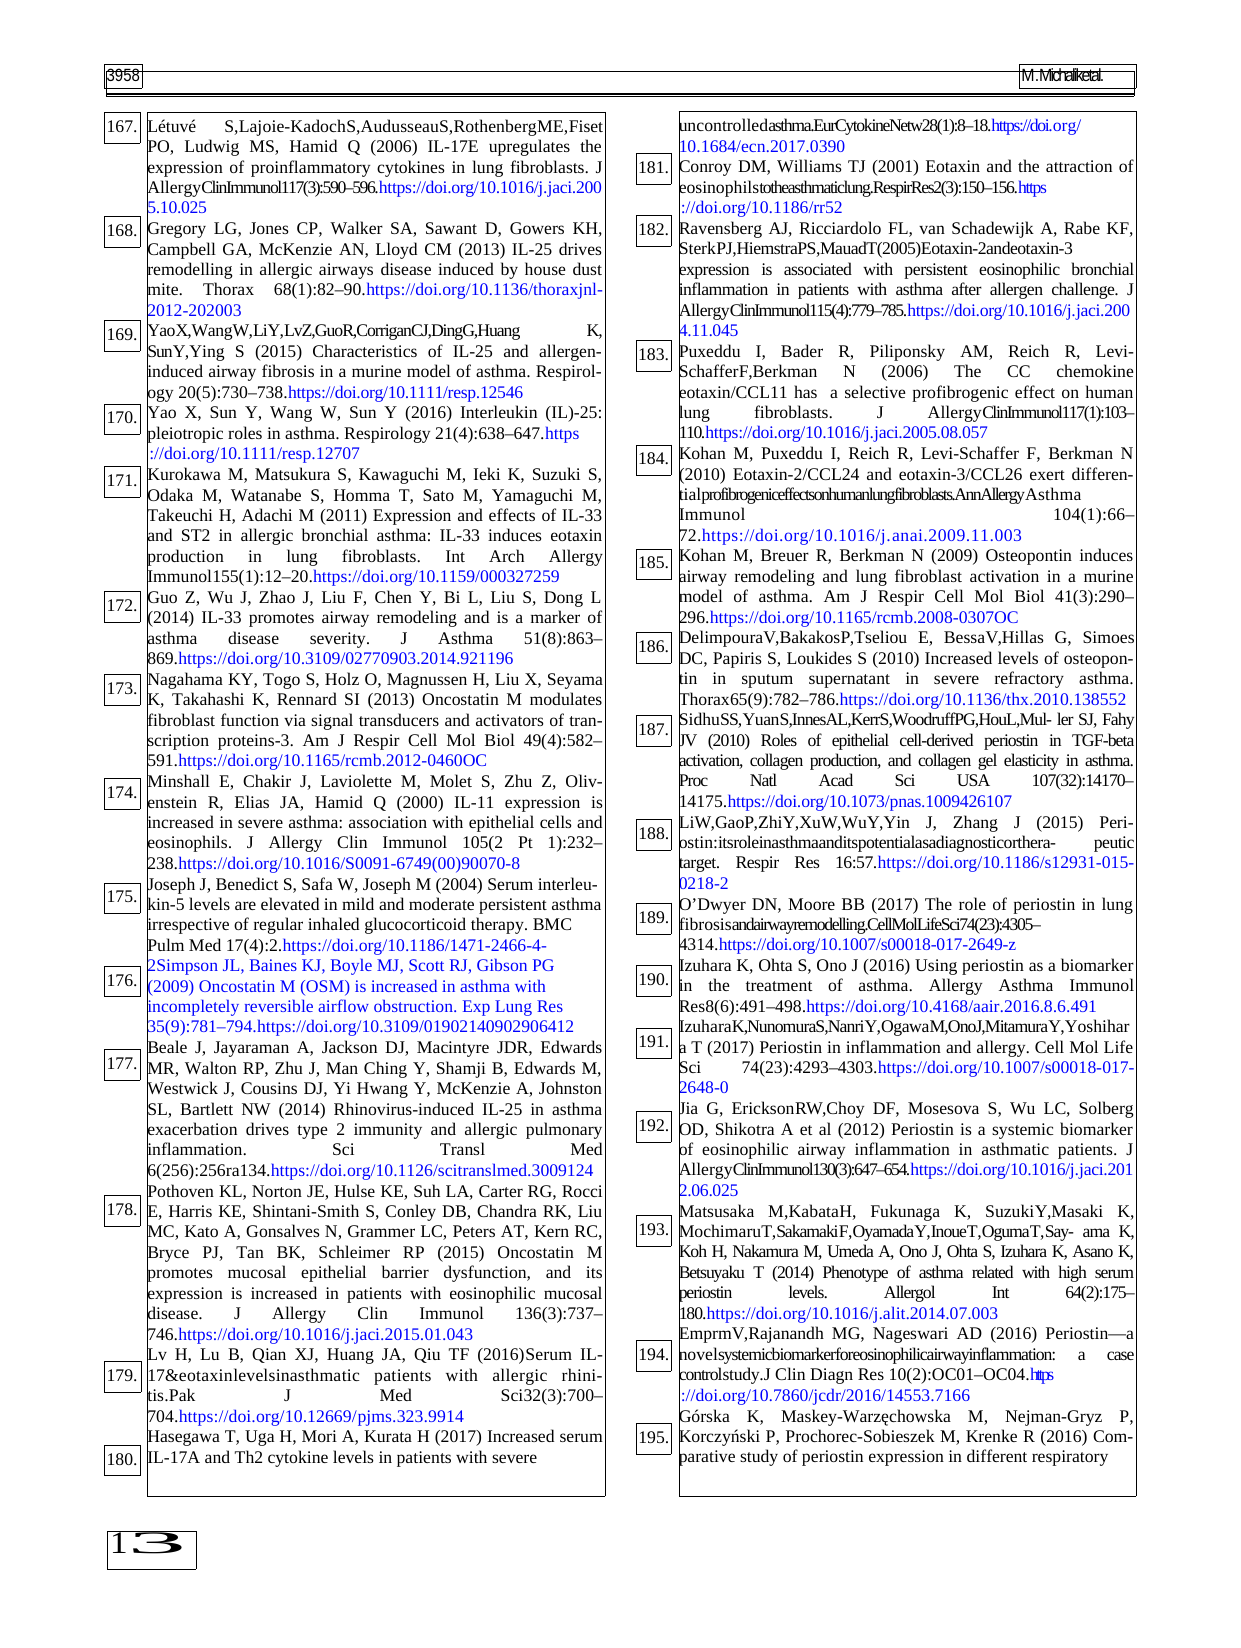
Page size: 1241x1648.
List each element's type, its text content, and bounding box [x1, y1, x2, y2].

text 194. [638, 1344, 671, 1364]
text 183. [638, 344, 671, 364]
text 184. [638, 448, 671, 468]
text EmprmV,Rajanandh MG, Nageswari AD (2016) Periostin—a novelsystemicbiomarkerforeosinophilicairwayinflammation: a case controlstudy.J Clin Diagn Res 10(2):OC01–OC04.https [680, 1323, 1134, 1384]
text Górska K, Maskey-Warzęchowska M, Nejman-Gryz P, Korczyński P, Prochorec-Sobieszek M, Krenke R (2016) Com- parative study of periostin expression in different respiratory [680, 1405, 1134, 1467]
text 177. [106, 1053, 140, 1073]
text ://doi.org/10.1111/resp.12707 [149, 443, 605, 463]
text 195. [638, 1427, 671, 1447]
text 171. [106, 470, 140, 490]
text Lv H, Lu B, Qian XJ, Huang JA, Qiu TF (2016)Serum IL-17&eotaxinlevelsinasthmatic patients with allergic rhini-tis.Pak J Med Sci32(3):700–704.https://doi.org/10.12669/pjms.323.9914 [148, 1344, 603, 1426]
text 169. [106, 324, 139, 344]
text 3958 [106, 65, 142, 71]
text 178. [106, 1198, 140, 1219]
text Gregory LG, Jones CP, Walker SA, Sawant D, Gowers KH, Campbell GA, McKenzie AN, Lloyd CM (2013) IL-25 drives remodelling in allergic airways disease induced by house dust mite. Thorax 68(1):82–90.https://doi.org/10.1136/thoraxjnl-2012-202003 [148, 218, 603, 320]
text DelimpouraV,BakakosP,Tseliou E, BessaV,Hillas G, Simoes DC, Papiris S, Loukides S (2010) Increased levels of osteopon- tin in sputum supernatant in severe refractory asthma. Thorax65(9):782–786.https://doi.org/10.1136/thx.2010.138552 [680, 627, 1134, 709]
text IzuharaK,NunomuraS,NanriY,OgawaM,OnoJ,MitamuraY,Yoshihara T (2017) Periostin in inflammation and allergy. Cell Mol Life Sci 74(23):4293–4303.https://doi.org/10.1007/s00018-017-2648-0 [680, 1016, 1134, 1098]
text 167. [106, 116, 139, 136]
text 179. [106, 1365, 141, 1385]
text 176. [106, 969, 140, 990]
text 173. [106, 678, 140, 698]
text 175. [106, 886, 140, 906]
text 180. [106, 1448, 139, 1469]
text Létuvé S,Lajoie-KadochS,AudusseauS,RothenbergME,Fiset PO, Ludwig MS, Hamid Q (2006) IL-17E upregulates the expression of proinflammatory cytokines in lung fibroblasts. J AllergyClinImmunol117(3):590–596.https://doi.org/10.1016/j.jaci.2005.10.025 [148, 116, 603, 218]
text Matsusaka M,KabataH, Fukunaga K, SuzukiY,Masaki K, MochimaruT,SakamakiF,OyamadaY,InoueT,OgumaT,Say- ama K, Koh H, Nakamura M, Umeda A, Ono J, Ohta S, Izuhara K, Asano K, Betsuyaku T (2014) Phenotype of asthma related with high serum periostin levels. Allergol Int 64(2):175–180.https://doi.org/10.1016/j.alit.2014.07.003 [680, 1200, 1134, 1323]
text Kohan M, Breuer R, Berkman N (2009) Osteopontin induces airway remodeling and lung fibroblast activation in a murine model of asthma. Am J Respir Cell Mol Biol 41(3):290–296.https://doi.org/10.1165/rcmb.2008-0307OC [680, 545, 1134, 627]
text uncontrolledasthma.EurCytokineNetw28(1):8–18.https://doi.org/10.1684/ecn.2017.0390 [680, 115, 1134, 156]
text Ravensberg AJ, Ricciardolo FL, van Schadewijk A, Rabe KF, SterkPJ,HiemstraPS,MauadT(2005)Eotaxin-2andeotaxin-3 expression is associated with persistent eosinophilic bronchial inflammation in patients with asthma after allergen challenge. J AllergyClinImmunol115(4):779–785.https://doi.org/10.1016/j.jaci.2004.11.045 [680, 218, 1134, 340]
text ://doi.org/10.1186/rr52 [681, 197, 1136, 217]
text 190. [638, 969, 671, 989]
text 188. [638, 823, 671, 843]
text 187. [638, 719, 671, 739]
text Puxeddu I, Bader R, Piliponsky AM, Reich R, Levi-SchafferF,Berkman N (2006) The CC chemokine eotaxin/CCL11 has a selective profibrogenic effect on human lung fibroblasts. J AllergyClinImmunol117(1):103–110.https://doi.org/10.1016/j.jaci.2005.08.057 [680, 341, 1134, 443]
text 186. [638, 636, 671, 656]
text LiW,GaoP,ZhiY,XuW,WuY,Yin J, Zhang J (2015) Peri- ostin:itsroleinasthmaanditspotentialasadiagnosticorthera- peutic target. Respir Res 16:57.https://doi.org/10.1186/s12931-015-0218-2 [680, 811, 1134, 893]
text Jia G, EricksonRW,Choy DF, Mosesova S, Wu LC, Solberg OD, Shikotra A et al (2012) Periostin is a systemic biomarker of eosinophilic airway inflammation in asthmatic patients. J AllergyClinImmunol130(3):647–654.https://doi.org/10.1016/j.jaci.2012.06.025 [680, 1098, 1134, 1200]
text Yao X, Sun Y, Wang W, Sun Y (2016) Interleukin (IL)-25: pleiotropic roles in asthma. Respirology 21(4):638–647.https [148, 402, 603, 443]
text Guo Z, Wu J, Zhao J, Liu F, Chen Y, Bi L, Liu S, Dong L (2014) IL-33 promotes airway remodeling and is a marker of asthma disease severity. J Asthma 51(8):863–869.https://doi.org/10.3109/02770903.2014.921196 [148, 587, 603, 668]
text 192. [638, 1115, 671, 1135]
text 168. [106, 220, 139, 240]
text 3958 [107, 72, 142, 86]
text Beale J, Jayaraman A, Jackson DJ, Macintyre JDR, Edwards MR, Walton RP, Zhu J, Man Ching Y, Shamji B, Edwards M, Westwick J, Cousins DJ, Yi Hwang Y, McKenzie A, Johnston SL, Bartlett NW (2014) Rhinovirus-induced IL-25 in asthma exacerbation drives type 2 immunity and allergic pulmonary inflammation. Sci Transl Med 6(256):256ra134.https://doi.org/10.1126/scitranslmed.3009124 [148, 1037, 603, 1180]
text YaoX,WangW,LiY,LvZ,GuoR,CorriganCJ,DingG,Huang K, SunY,Ying S (2015) Characteristics of IL-25 and allergen- induced airway fibrosis in a murine model of asthma. Respirol-ogy 20(5):730–738.https://doi.org/10.1111/resp.12546 [148, 320, 603, 402]
text Pothoven KL, Norton JE, Hulse KE, Suh LA, Carter RG, Rocci E, Harris KE, Shintani-Smith S, Conley DB, Chandra RK, Liu MC, Kato A, Gonsalves N, Grammer LC, Peters AT, Kern RC, Bryce PJ, Tan BK, Schleimer RP (2015) Oncostatin M promotes mucosal epithelial barrier dysfunction, and its expression is increased in patients with eosinophilic mucosal disease. J Allergy Clin Immunol 136(3):737–746.https://doi.org/10.1016/j.jaci.2015.01.043 [148, 1180, 603, 1344]
text 191. [638, 1031, 671, 1052]
text 181. [638, 157, 671, 177]
text 189. [638, 906, 671, 927]
text Kohan M, Puxeddu I, Reich R, Levi-Schaffer F, Berkman N (2010) Eotaxin-2/CCL24 and eotaxin-3/CCL26 exert differen- tialprofibrogeniceffectsonhumanlungfibroblasts.AnnAllergyAsthma Immunol 104(1):66–72.https://doi.org/10.1016/j.anai.2009.11.003 [680, 443, 1134, 545]
text 13 [109, 1532, 196, 1559]
text M.Michaliketal. [1021, 65, 1136, 86]
text 174. [106, 782, 140, 802]
text Nagahama KY, Togo S, Holz O, Magnussen H, Liu X, Seyama K, Takahashi K, Rennard SI (2013) Oncostatin M modulates fibroblast function via signal transducers and activators of tran- scription proteins-3. Am J Respir Cell Mol Biol 49(4):582–591.https://doi.org/10.1165/rcmb.2012-0460OC [148, 669, 603, 771]
text Hasegawa T, Uga H, Mori A, Kurata H (2017) Increased serum IL-17A and Th2 cytokine levels in patients with severe [148, 1426, 603, 1467]
text Minshall E, Chakir J, Laviolette M, Molet S, Zhu Z, Oliv- enstein R, Elias JA, Hamid Q (2000) IL-11 expression is increased in severe asthma: association with epithelial cells and eosinophils. J Allergy Clin Immunol 105(2 Pt 1):232–238.https://doi.org/10.1016/S0091-6749(00)90070-8 [148, 771, 603, 873]
text SidhuSS,YuanS,InnesAL,KerrS,WoodruffPG,HouL,Mul- ler SJ, Fahy JV (2010) Roles of epithelial cell-derived periostin in TGF-beta activation, collagen production, and collagen gel elasticity in asthma. Proc Natl Acad Sci USA 107(32):14170–14175.https://doi.org/10.1073/pnas.1009426107 [680, 709, 1134, 811]
text 182. [638, 219, 671, 239]
text Conroy DM, Williams TJ (2001) Eotaxin and the attraction of eosinophilstotheasthmaticlung.RespirRes2(3):150–156.https [680, 156, 1134, 197]
text 193. [638, 1219, 671, 1239]
text ://doi.org/10.7860/jcdr/2016/14553.7166 [681, 1384, 1136, 1405]
text 172. [106, 594, 140, 615]
text 185. [638, 552, 671, 573]
text O’Dwyer DN, Moore BB (2017) The role of periostin in lung fibrosisandairwayremodelling.CellMolLifeSci74(23):4305–4314.https://doi.org/10.1007/s00018-017-2649-z [680, 893, 1134, 954]
text Kurokawa M, Matsukura S, Kawaguchi M, Ieki K, Suzuki S, Odaka M, Watanabe S, Homma T, Sato M, Yamaguchi M, Takeuchi H, Adachi M (2011) Expression and effects of IL-33 and ST2 in allergic bronchial asthma: IL-33 induces eotaxin production in lung fibroblasts. Int Arch Allergy Immunol155(1):12–20.https://doi.org/10.1159/000327259 [148, 464, 603, 586]
text Joseph J, Benedict S, Safa W, Joseph M (2004) Serum interleu- kin-5 levels are elevated in mild and moderate persistent asthma irrespective of regular inhaled glucocorticoid therapy. BMC Pulm Med 17(4):2.https://doi.org/10.1186/1471-2466-4-2Simpson JL, Baines KJ, Boyle MJ, Scott RJ, Gibson PG (2009) Oncostatin M (OSM) is increased in asthma with incompletely reversible airflow obstruction. Exp Lung Res 35(9):781–794.https://doi.org/10.3109/01902140902906412 [148, 873, 604, 1037]
text 170. [106, 407, 140, 427]
text Izuhara K, Ohta S, Ono J (2016) Using periostin as a biomarker in the treatment of asthma. Allergy Asthma Immunol Res8(6):491–498.https://doi.org/10.4168/aair.2016.8.6.491 [680, 955, 1134, 1016]
